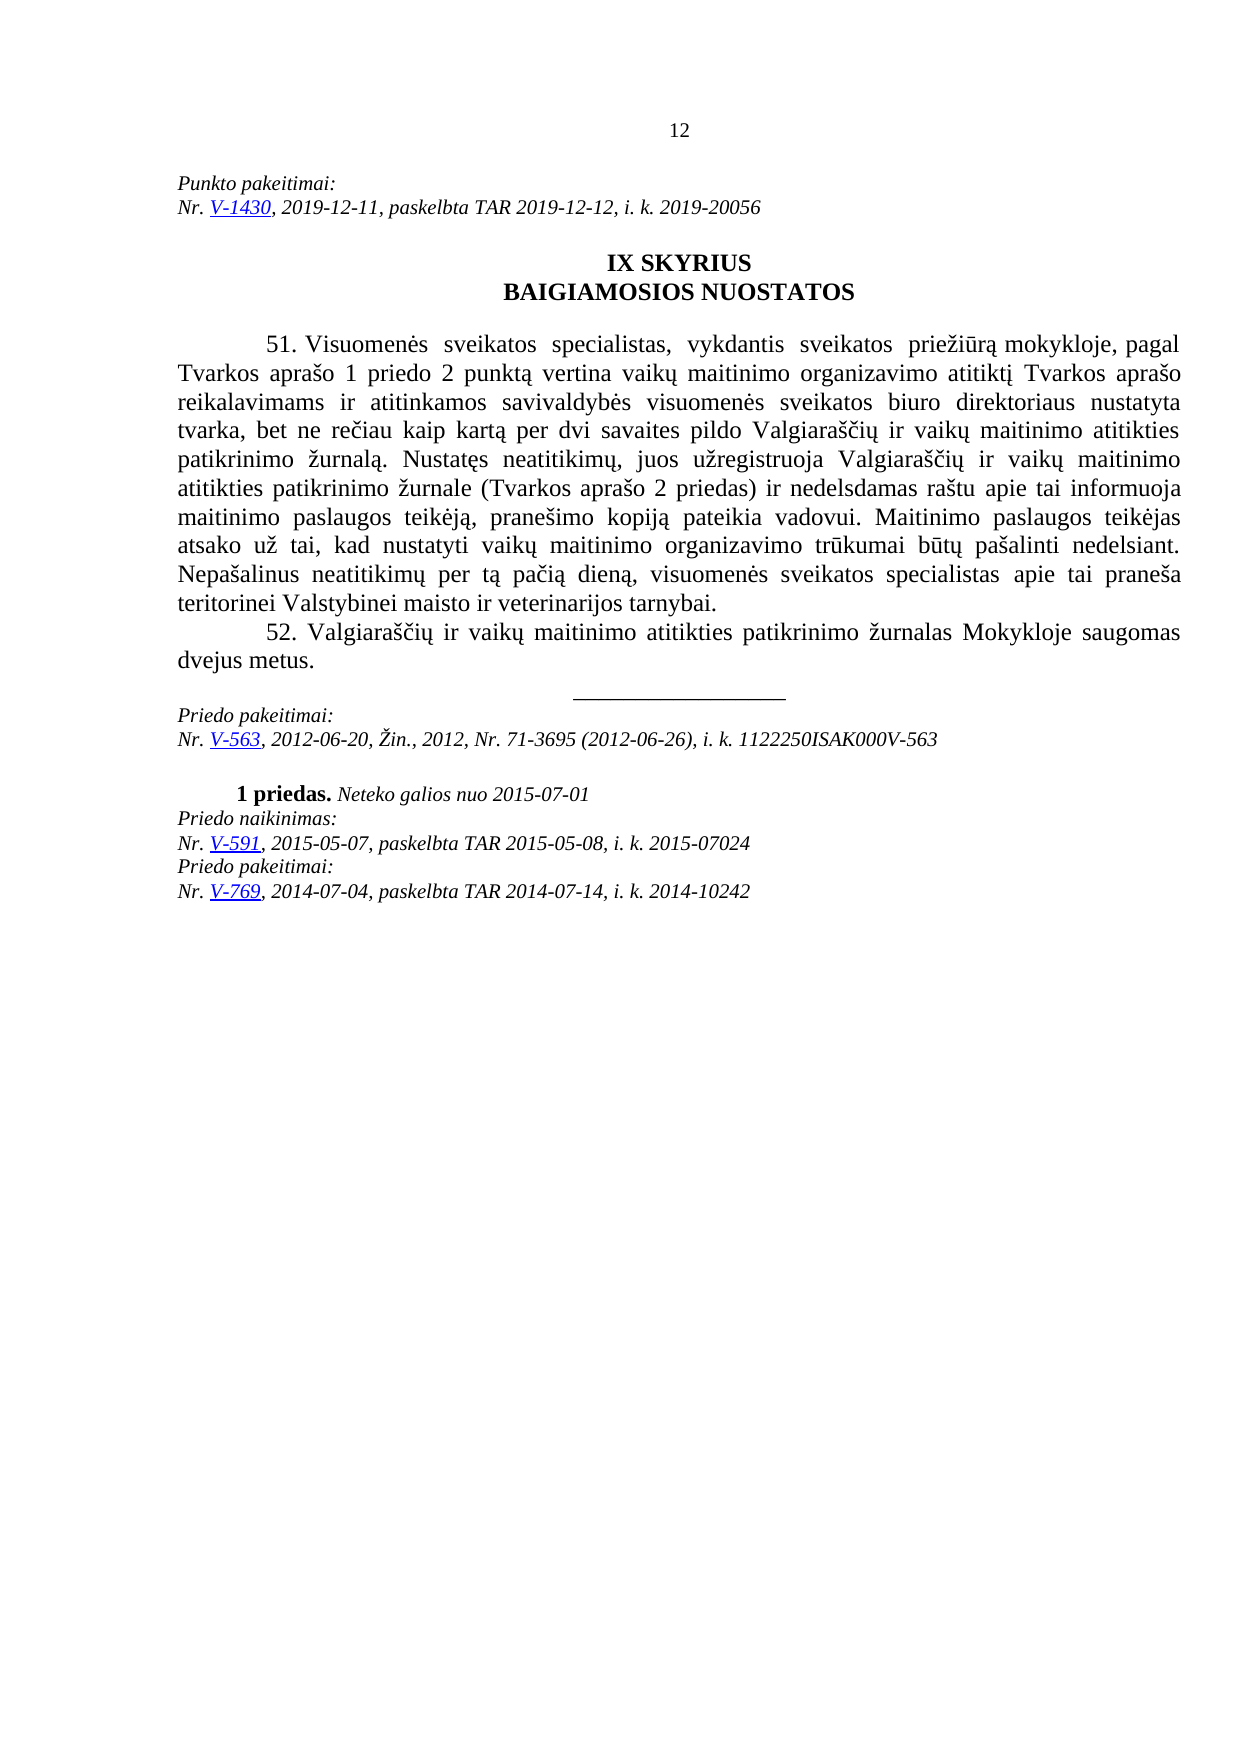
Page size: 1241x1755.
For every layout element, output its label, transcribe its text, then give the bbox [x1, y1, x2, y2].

text Priedo naikinimas: [177, 806, 1181, 830]
text IX SKYRIUS [177, 248, 1181, 277]
text Priedo pakeitimai: [177, 703, 1181, 727]
text Priedo pakeitimai: [177, 854, 1181, 878]
text BAIGIAMOSIOS NUOSTATOS [177, 277, 1181, 305]
text Nr. V-1430, 2019-12-11, paskelbta TAR 2019-12-12, i. k. 2019-20056 [177, 195, 1181, 219]
text Nr. V-769, 2014-07-04, paskelbta TAR 2014-07-14, i. k. 2014-10242 [177, 878, 1181, 903]
text _________________ [177, 674, 1181, 703]
text Nr. V-591, 2015-05-07, paskelbta TAR 2015-05-08, i. k. 2015-07024 [177, 830, 1181, 854]
text 52. Valgiaraščių ir vaikų maitinimo atitikties patikrinimo žurnalas Mokykloje saugomas dvejus metus. [177, 617, 1181, 674]
text Punkto pakeitimai: [177, 171, 1181, 195]
text 1 priedas. Neteko galios nuo 2015-07-01 [177, 780, 1181, 806]
text Nr. V-563, 2012-06-20, Žin., 2012, Nr. 71-3695 (2012-06-26), i. k. 1122250ISAK000V-563 [177, 727, 1181, 751]
text 51. Visuomenės sveikatos specialistas, vykdantis sveikatos priežiūrą mokykloje, pagal Tvarkos aprašo 1 priedo 2 punktą vertina vaikų maitinimo organizavimo atitiktį Tvarkos aprašo reikalavimams ir atitinkamos savivaldybės visuomenės sveikatos biuro direktoriaus nustatyta tvarka, bet ne rečiau kaip kartą per dvi savaites pildo Valgiaraščių ir vaikų maitinimo atitikties patikrinimo žurnalą. Nustatęs neatitikimų, juos užregistruoja Valgiaraščių ir vaikų maitinimo atitikties patikrinimo žurnale (Tvarkos aprašo 2 priedas) ir nedelsdamas raštu apie tai informuoja maitinimo paslaugos teikėją, pranešimo kopiją pateikia vadovui. Maitinimo paslaugos teikėjas atsako už tai, kad nustatyti vaikų maitinimo organizavimo trūkumai būtų pašalinti nedelsiant. Nepašalinus neatitikimų per tą pačią dieną, visuomenės sveikatos specialistas apie tai praneša teritorinei Valstybinei maisto ir veterinarijos tarnybai. [177, 329, 1181, 617]
